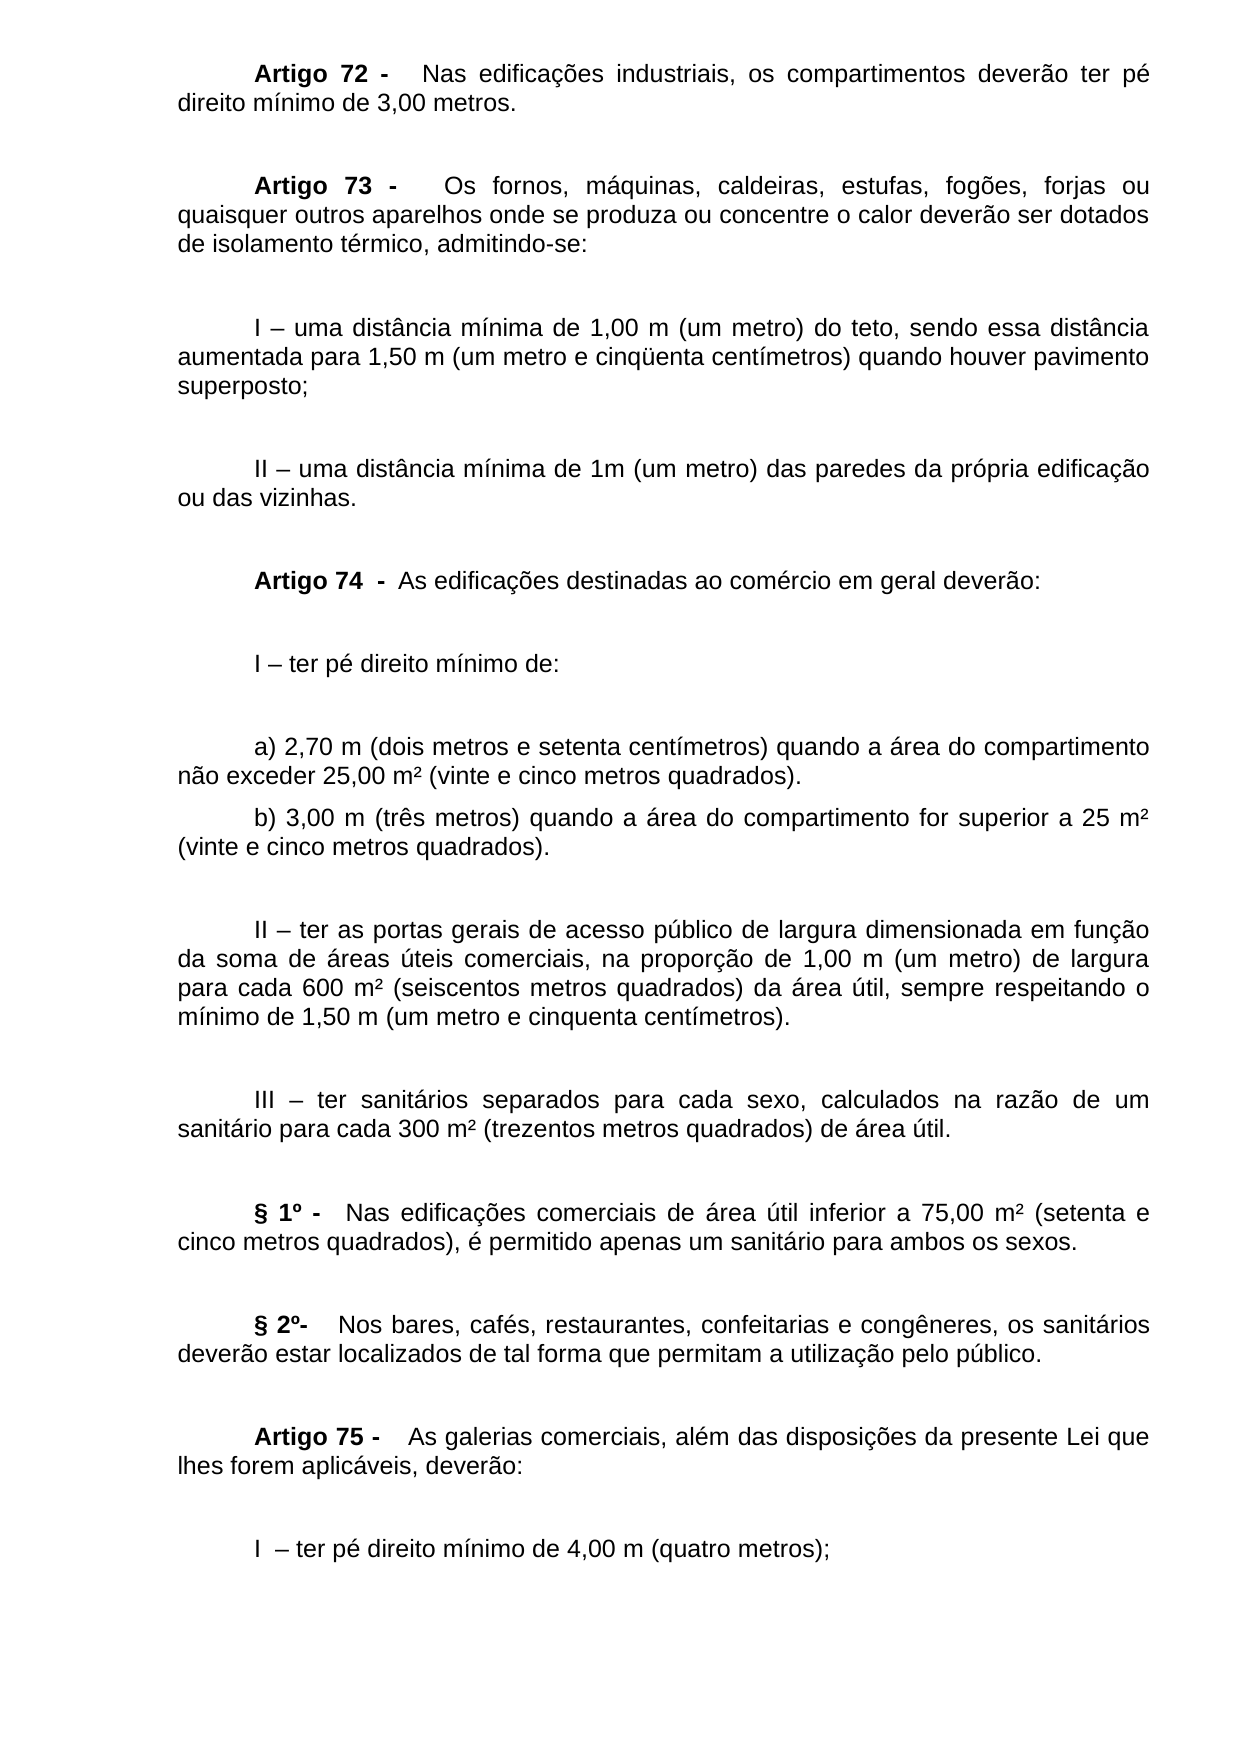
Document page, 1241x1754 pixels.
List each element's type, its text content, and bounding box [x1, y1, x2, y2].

text § 1º - Nas edificações comerciais de área útil inferior a 75,00 m² (setenta e cinco metros quadrados), é permitido apenas um sanitário para ambos os sexos. [177, 1197, 1152, 1256]
text I – ter pé direito mínimo de: [177, 649, 1152, 678]
text I – ter pé direito mínimo de 4,00 m (quatro metros); [177, 1534, 1152, 1563]
text § 2º- Nos bares, cafés, restaurantes, confeitarias e congêneres, os sanitários deverão estar localizados de tal forma que permitam a utilização pelo público. [177, 1310, 1152, 1368]
text Artigo 75 - As galerias comerciais, além das disposições da presente Lei que lhes forem aplicáveis, deverão: [177, 1422, 1152, 1480]
text III – ter sanitários separados para cada sexo, calculados na razão de um sanitário para cada 300 m² (trezentos metros quadrados) de área útil. [177, 1085, 1152, 1143]
text Artigo 73 - Os fornos, máquinas, caldeiras, estufas, fogões, forjas ou quaisquer outros aparelhos onde se produza ou concentre o calor deverão ser dotados de isolamento térmico, admitindo-se: [177, 171, 1152, 258]
text Artigo 72 - Nas edificações industriais, os compartimentos deverão ter pé direito mínimo de 3,00 metros. [177, 59, 1152, 117]
text b) 3,00 m (três metros) quando a área do compartimento for superior a 25 m² (vinte e cinco metros quadrados). [177, 803, 1152, 861]
text I – uma distância mínima de 1,00 m (um metro) do teto, sendo essa distância aumentada para 1,50 m (um metro e cinqüenta centímetros) quando houver pavimento superposto; [177, 312, 1152, 400]
text a) 2,70 m (dois metros e setenta centímetros) quando a área do compartimento não exceder 25,00 m² (vinte e cinco metros quadrados). [177, 732, 1152, 790]
text Artigo 74 - As edificações destinadas ao comércio em geral deverão: [177, 566, 1152, 595]
text II – ter as portas gerais de acesso público de largura dimensionada em função da soma de áreas úteis comerciais, na proporção de 1,00 m (um metro) de largura para cada 600 m² (seiscentos metros quadrados) da área útil, sempre respeitando o mínimo de 1,50 m (um metro e cinquenta centímetros). [177, 915, 1152, 1031]
text II – uma distância mínima de 1m (um metro) das paredes da própria edificação ou das vizinhas. [177, 454, 1152, 512]
